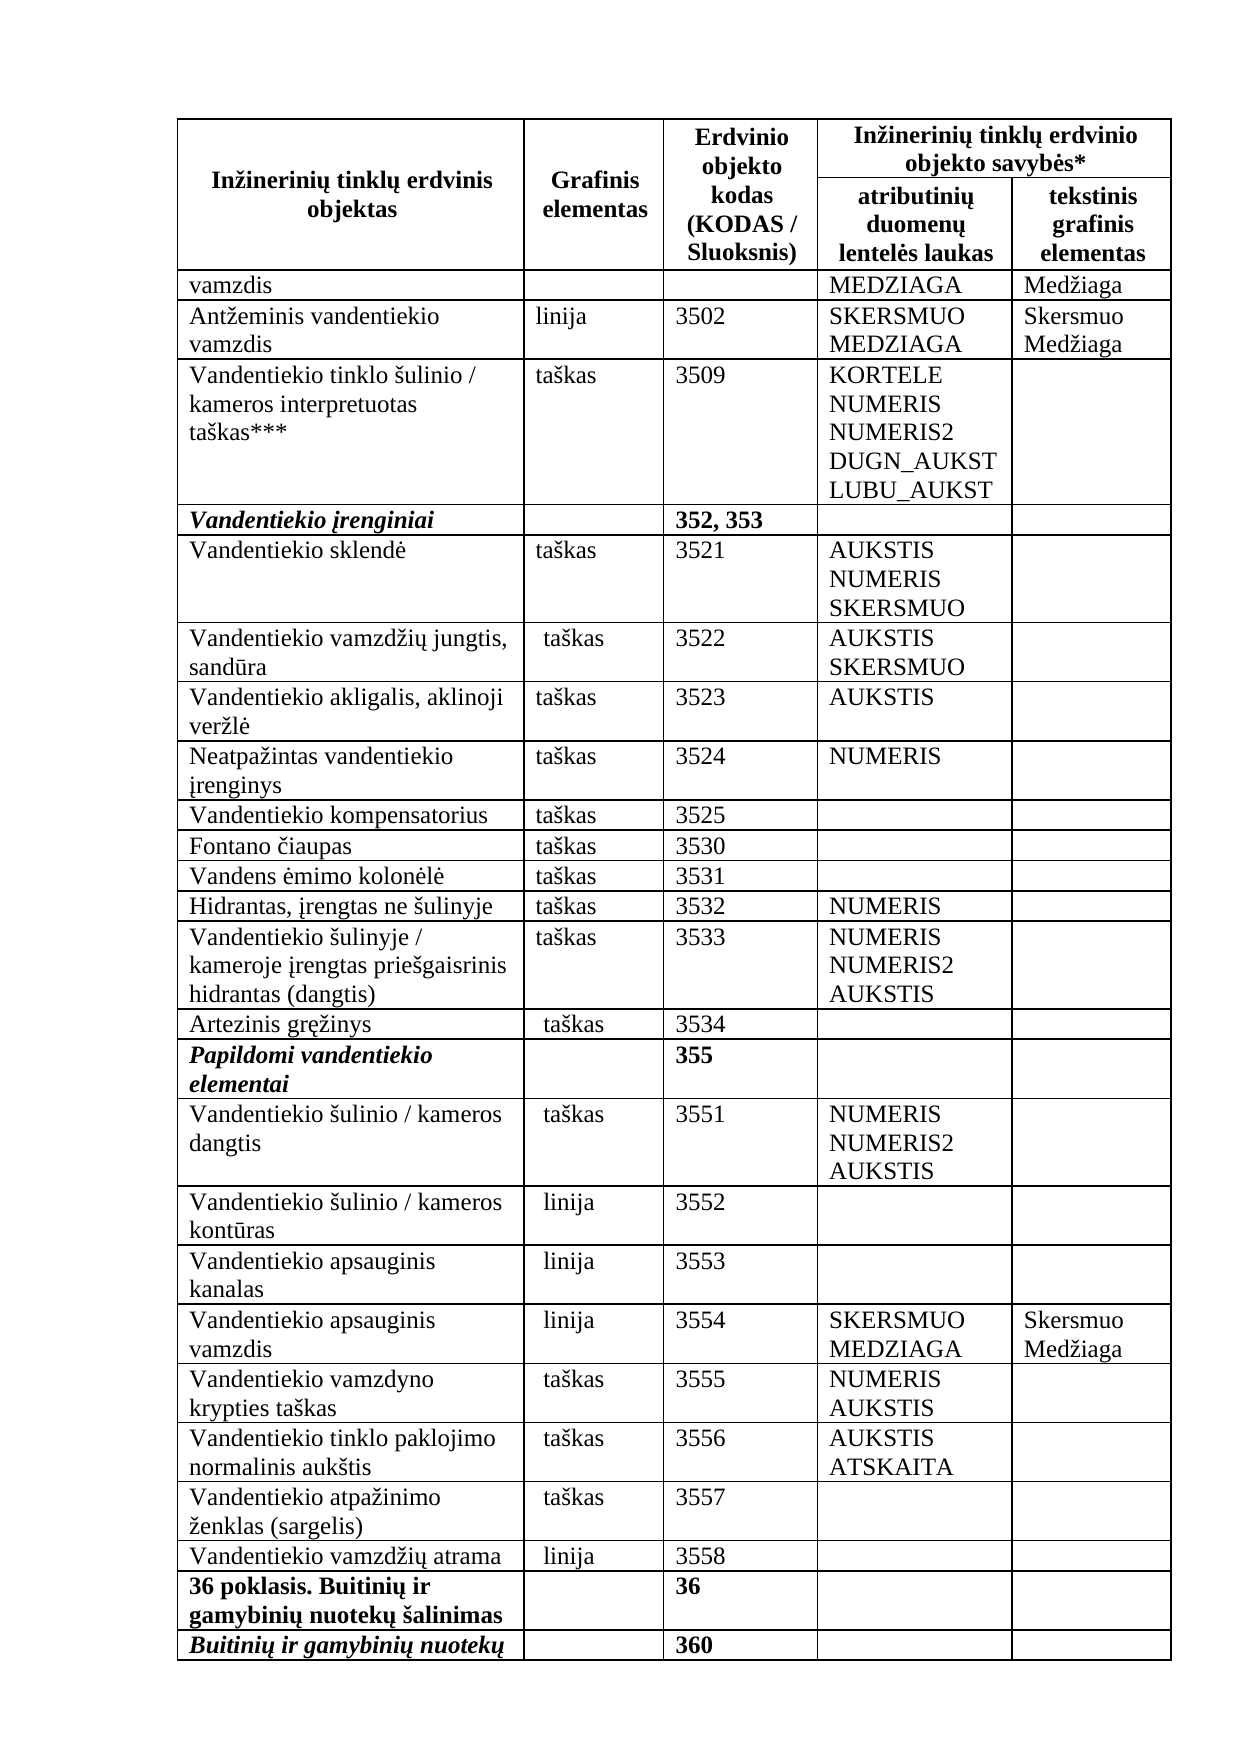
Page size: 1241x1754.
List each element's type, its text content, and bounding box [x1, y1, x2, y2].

table_cell taškas [525, 861, 663, 890]
table_header Erdvinio objekto kodas (KODAS / Sluoksnis) [664, 120, 817, 269]
table_cell [1013, 1364, 1170, 1421]
table_cell [1013, 360, 1170, 504]
table_cell Vandentiekio šulinyje / kameroje įrengtas priešgaisrinis hidrantas (dangtis) [178, 922, 523, 1008]
table_cell taškas [525, 922, 663, 1008]
table_cell linija [525, 1246, 663, 1303]
table_cell taškas [525, 1364, 663, 1421]
table_cell taškas [525, 1423, 663, 1481]
table_cell AUKSTIS [818, 682, 1011, 740]
table_cell [525, 1631, 663, 1659]
table_cell 3551 [664, 1099, 817, 1185]
table_cell 3533 [664, 922, 817, 1008]
table_cell Vandentiekio apsauginis vamzdis [178, 1305, 523, 1362]
table_cell 3530 [664, 831, 817, 859]
table_cell taškas [525, 536, 663, 622]
table_cell [818, 831, 1011, 859]
table_cell [1013, 1631, 1170, 1659]
table_cell AUKSTIS NUMERIS SKERSMUO [818, 536, 1011, 622]
table_cell [818, 1541, 1011, 1570]
table_cell [1013, 1423, 1170, 1481]
table_cell [1013, 1572, 1170, 1629]
table_cell linija [525, 1305, 663, 1362]
table_cell [1013, 801, 1170, 829]
table_cell linija [525, 1541, 663, 1570]
table_cell Vandentiekio atpažinimo ženklas (sargelis) [178, 1482, 523, 1539]
table_cell 3557 [664, 1482, 817, 1539]
table_cell 3502 [664, 301, 817, 358]
table_cell taškas [525, 1482, 663, 1539]
table_cell [1013, 922, 1170, 1008]
table_cell Vandentiekio šulinio / kameros dangtis [178, 1099, 523, 1185]
table_cell [818, 1246, 1011, 1303]
table_cell [818, 861, 1011, 890]
table_cell taškas [525, 682, 663, 740]
table_cell taškas [525, 623, 663, 681]
table_cell [818, 801, 1011, 829]
table_cell NUMERIS NUMERIS2 AUKSTIS [818, 1099, 1011, 1185]
table_cell Vandentiekio vamzdyno krypties taškas [178, 1364, 523, 1421]
table_cell [1013, 742, 1170, 799]
table_cell [1013, 1541, 1170, 1570]
table_cell vamzdis [178, 271, 523, 299]
table_cell [1013, 1246, 1170, 1303]
table_cell 36 [664, 1572, 817, 1629]
table_cell 3555 [664, 1364, 817, 1421]
table_cell 355 [664, 1040, 817, 1097]
table_cell [1013, 505, 1170, 534]
table_cell [818, 1010, 1011, 1038]
table_cell NUMERIS [818, 742, 1011, 799]
table_cell Vandens ėmimo kolonėlė [178, 861, 523, 890]
table_cell Papildomi vandentiekio elementai [178, 1040, 523, 1097]
table_cell 3523 [664, 682, 817, 740]
table_cell taškas [525, 1099, 663, 1185]
table_cell AUKSTIS SKERSMUO [818, 623, 1011, 681]
table_cell [1013, 1187, 1170, 1244]
table_cell taškas [525, 801, 663, 829]
table_cell Vandentiekio akligalis, aklinoji veržlė [178, 682, 523, 740]
table_cell Skersmuo Medžiaga [1013, 301, 1170, 358]
table_cell Buitinių ir gamybinių nuotekų [178, 1631, 523, 1659]
table_cell NUMERIS [818, 892, 1011, 920]
table_cell Vandentiekio sklendė [178, 536, 523, 622]
table_cell Vandentiekio vamzdžių jungtis, sandūra [178, 623, 523, 681]
table_cell [1013, 682, 1170, 740]
table_cell [818, 1482, 1011, 1539]
table_cell [1013, 536, 1170, 622]
table_cell 3522 [664, 623, 817, 681]
table_cell 3531 [664, 861, 817, 890]
table_cell [1013, 1040, 1170, 1097]
table_cell [525, 1040, 663, 1097]
table_cell 3521 [664, 536, 817, 622]
table_cell 3532 [664, 892, 817, 920]
table_cell [1013, 831, 1170, 859]
table_cell [818, 1572, 1011, 1629]
table_cell Medziaga [818, 271, 1011, 299]
table_cell [1013, 861, 1170, 890]
table_cell [664, 271, 817, 299]
table_cell [1013, 1482, 1170, 1539]
table_cell [818, 1631, 1011, 1659]
table_cell 360 [664, 1631, 817, 1659]
table_cell Vandentiekio kompensatorius [178, 801, 523, 829]
table_cell Vandentiekio vamzdžių atrama [178, 1541, 523, 1570]
table_cell [1013, 1010, 1170, 1038]
table_cell linija [525, 301, 663, 358]
table_cell 3554 [664, 1305, 817, 1362]
table_header Inžinerinių tinklų erdvinis objektas [178, 120, 523, 269]
table_cell Neatpažintas vandentiekio įrenginys [178, 742, 523, 799]
table_cell 3525 [664, 801, 817, 829]
table_cell Skersmuo Medžiaga [1013, 1305, 1170, 1362]
table_cell Vandentiekio šulinio / kameros kontūras [178, 1187, 523, 1244]
table_cell [1013, 1099, 1170, 1185]
table_cell 36 poklasis. Buitinių ir gamybinių nuotekų šalinimas [178, 1572, 523, 1629]
table_cell Vandentiekio tinklo šulinio / kameros interpretuotas taškas*** [178, 360, 523, 504]
table_cell Fontano čiaupas [178, 831, 523, 859]
table_cell [525, 505, 663, 534]
table_cell 3556 [664, 1423, 817, 1481]
table_cell Skersmuo MedZiaga [818, 301, 1011, 358]
table_cell tekstinis grafinis elementas [1013, 178, 1170, 269]
table_cell taškas [525, 360, 663, 504]
table_cell taškas [525, 742, 663, 799]
table_cell NUMERIS AUKSTIS [818, 1364, 1011, 1421]
table_cell 3552 [664, 1187, 817, 1244]
table_cell [1013, 623, 1170, 681]
table_cell taškas [525, 892, 663, 920]
table_cell AUKSTIS ATSKAITA [818, 1423, 1011, 1481]
table_cell [1013, 892, 1170, 920]
table_cell 3553 [664, 1246, 817, 1303]
table_cell [818, 505, 1011, 534]
table_cell Hidrantas, įrengtas ne šulinyje [178, 892, 523, 920]
table_cell atributinių duomenų lentelės laukas [818, 178, 1011, 269]
table_cell 3524 [664, 742, 817, 799]
table_cell Skersmuo Medziaga [818, 1305, 1011, 1362]
table_cell Vandentiekio apsauginis kanalas [178, 1246, 523, 1303]
table_cell Antžeminis vandentiekio vamzdis [178, 301, 523, 358]
table_cell NUMERIS NUMERIS2 AUKSTIS [818, 922, 1011, 1008]
table_cell Vandentiekio įrenginiai [178, 505, 523, 534]
table_cell Vandentiekio tinklo paklojimo normalinis aukštis [178, 1423, 523, 1481]
table_cell 3509 [664, 360, 817, 504]
table_cell Artezinis gręžinys [178, 1010, 523, 1038]
table_cell [818, 1187, 1011, 1244]
table_cell 352, 353 [664, 505, 817, 534]
table_cell taškas [525, 831, 663, 859]
table_cell 3558 [664, 1541, 817, 1570]
table_cell linija [525, 1187, 663, 1244]
table_cell KORTELE NUMERIS NUMERIS2 DUGN_AUKST LUBU_AUKST [818, 360, 1011, 504]
table_cell Medžiaga [1013, 271, 1170, 299]
table_cell [818, 1040, 1011, 1097]
table_header Grafinis elementas [525, 120, 663, 269]
table_cell 3534 [664, 1010, 817, 1038]
table_cell taškas [525, 1010, 663, 1038]
table_header Inžinerinių tinklų erdvinio objekto savybės* [818, 120, 1170, 177]
table_cell [525, 271, 663, 299]
table_cell [525, 1572, 663, 1629]
